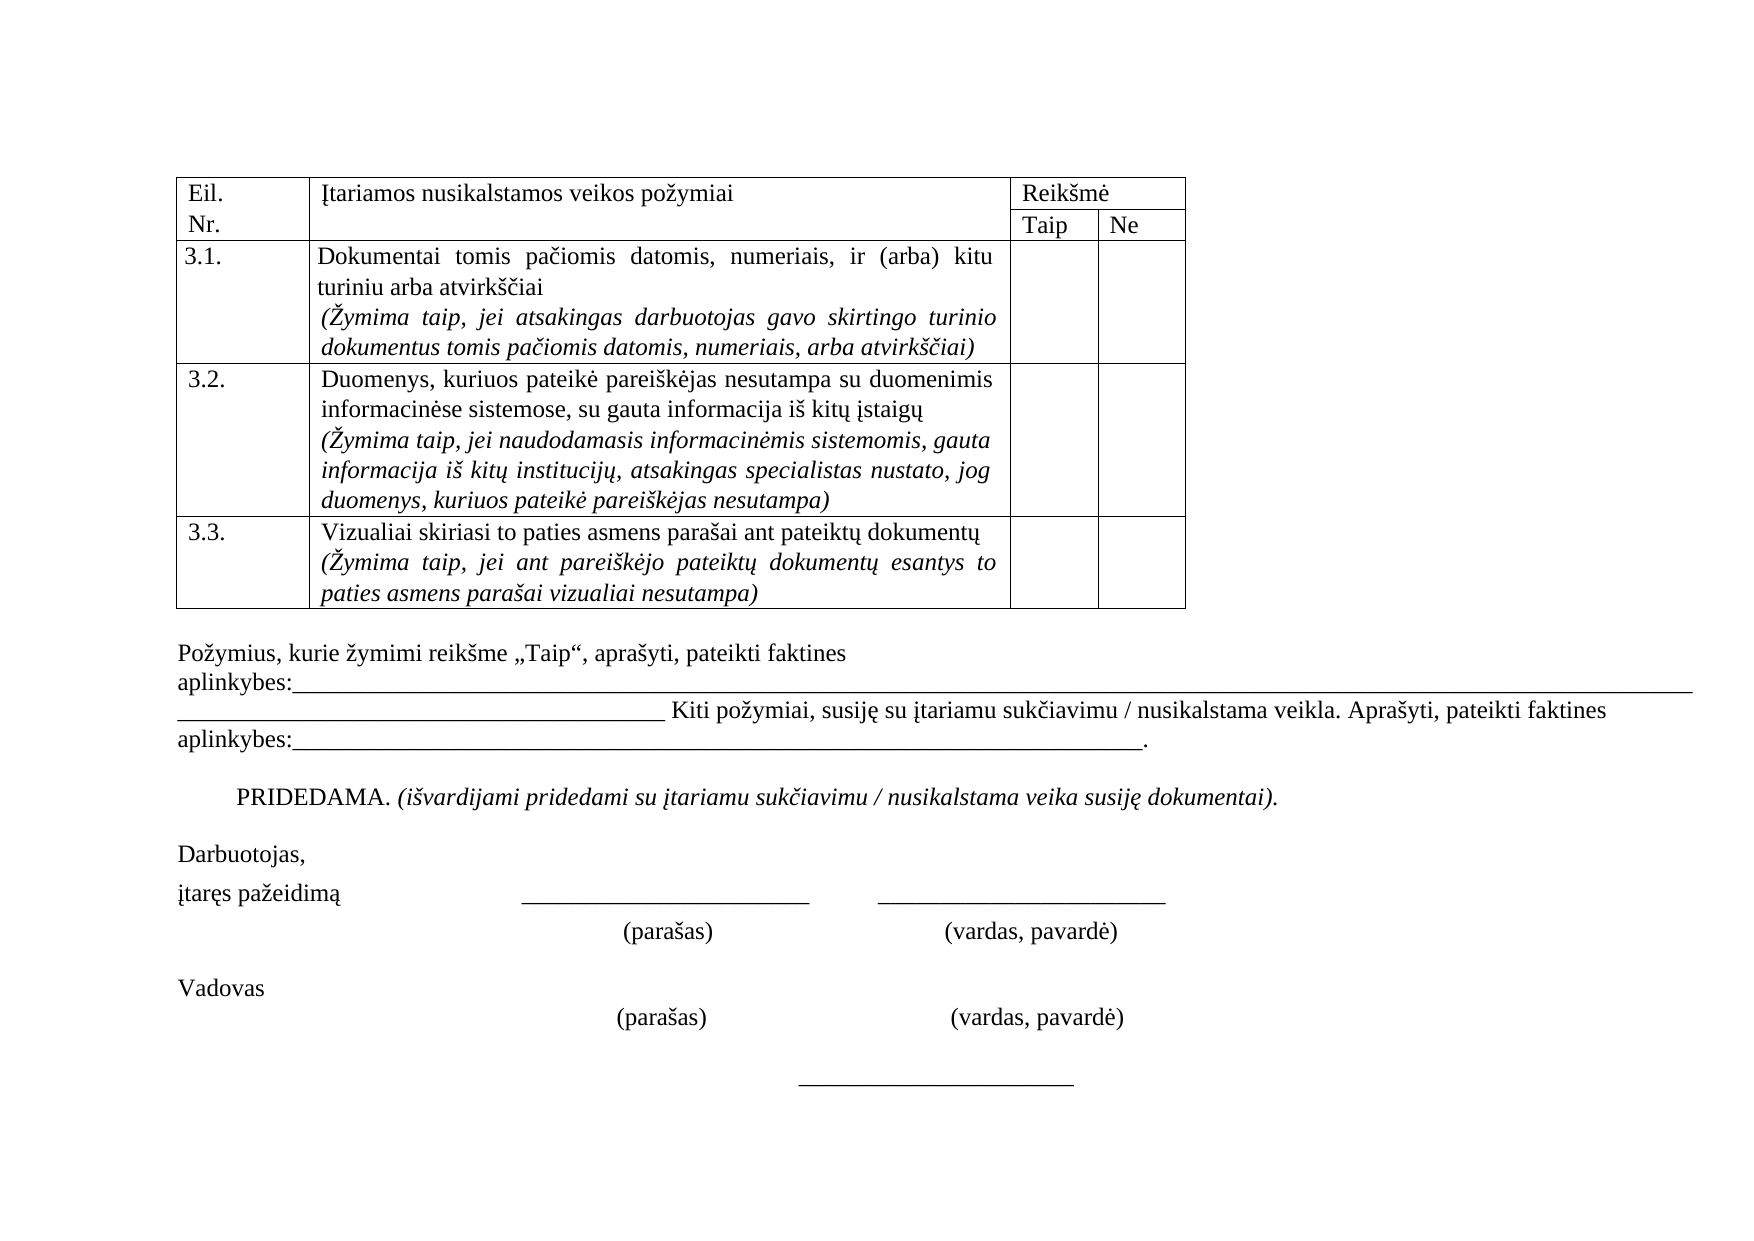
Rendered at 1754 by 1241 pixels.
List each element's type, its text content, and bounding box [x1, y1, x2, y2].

text PRIDEDAMA. (išvardijami pridedami su įtariamu sukčiavimu / nusikalstama veika susiję dokumentai). [177, 782, 1695, 811]
table_cell Taip [1011, 210, 1098, 240]
text Vadovas [177, 973, 1695, 1002]
text ______________________ [177, 1060, 1695, 1088]
table_cell Duomenys, kuriuos pateikė pareiškėjas nesutampa su duomenimis informacinėse sistemose, su gauta informacija iš kitų įstaigų (Žymima taip, jei naudodamasis informacinėmis sistemomis, gauta informacija iš kitų institucijų, atsakingas specialistas nustato, jog duomenys, kuriuos pateikė pareiškėjas nesutampa) [310, 364, 1010, 516]
table_cell [1099, 517, 1185, 608]
table_cell 3.2. [177, 364, 309, 516]
table_cell 3.3. [177, 517, 309, 608]
text (parašas) (vardas, pavardė) [177, 1002, 1695, 1031]
table_header Reikšmė [1011, 178, 1185, 209]
table_cell [1011, 241, 1098, 363]
text Požymius, kurie žymimi reikšme „Taip“, aprašyti, pateikti faktines aplinkybes:_______________________________________________________________________________________________________________________________________________________ Kiti požymiai, susiję su įtariamu sukčiavimu / nusikalstama veikla. Aprašyti, pateikti faktines aplinkybes:____________________________________________________________________. [177, 638, 1695, 753]
table_cell [1099, 364, 1185, 516]
table_header Įtariamos nusikalstamos veikos požymiai [310, 178, 1010, 240]
table_cell Dokumentai tomis pačiomis datomis, numeriais, ir (arba) kitu turiniu arba atvirkščiai (Žymima taip, jei atsakingas darbuotojas gavo skirtingo turinio dokumentus tomis pačiomis datomis, numeriais, arba atvirkščiai) [310, 241, 1010, 363]
text (parašas) (vardas, pavardė) [177, 916, 1695, 945]
table_cell Vizualiai skiriasi to paties asmens parašai ant pateiktų dokumentų (Žymima taip, jei ant pareiškėjo pateiktų dokumentų esantys to paties asmens parašai vizualiai nesutampa) [310, 517, 1010, 608]
table_cell [1011, 364, 1098, 516]
text Darbuotojas, [177, 839, 1695, 868]
text įtaręs pažeidimą _______________________ _______________________ [177, 878, 1695, 906]
table_cell Ne [1099, 210, 1185, 240]
table_cell 3.1. [177, 241, 309, 363]
table_cell [1099, 241, 1185, 363]
table_header Eil. Nr. [177, 178, 309, 240]
table_cell [1011, 517, 1098, 608]
